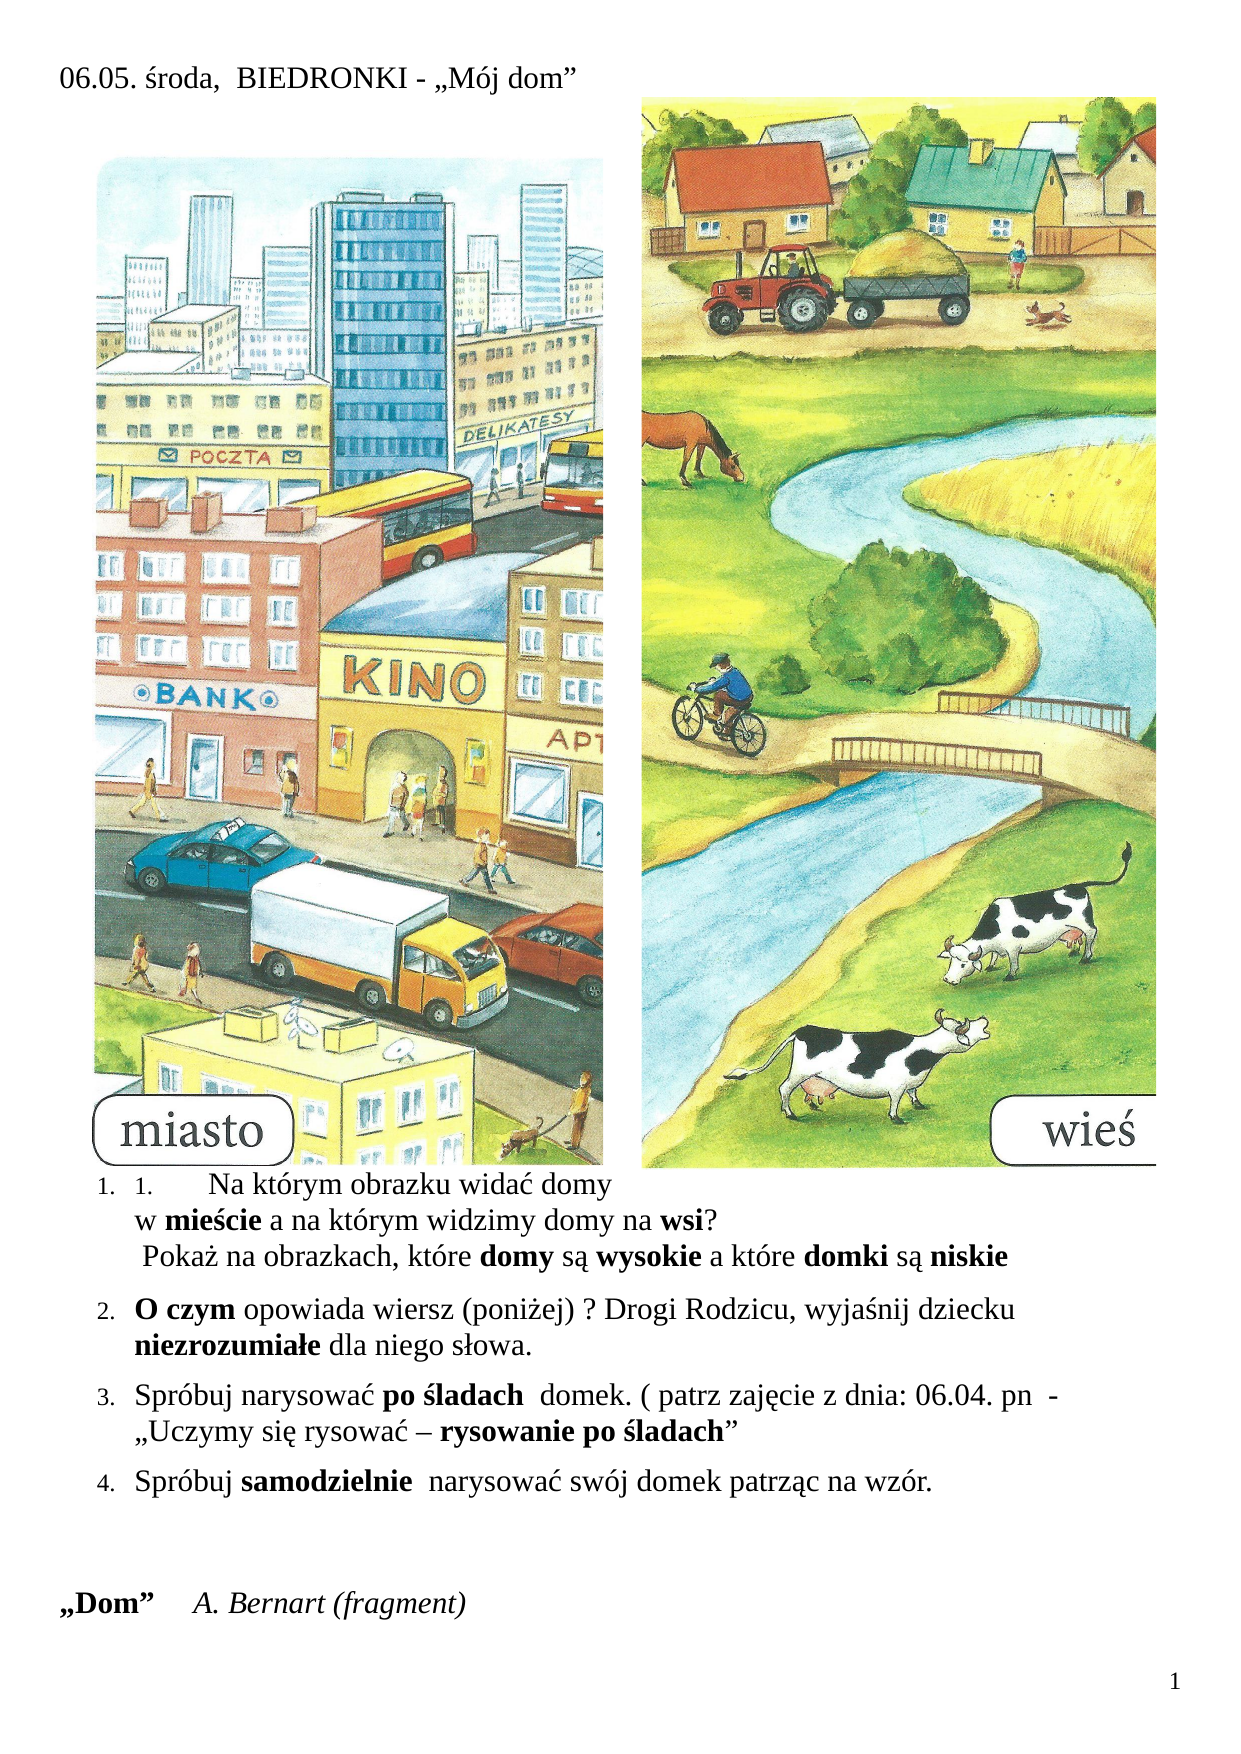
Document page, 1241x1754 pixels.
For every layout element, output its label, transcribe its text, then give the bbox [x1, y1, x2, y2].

list Spróbuj samodzielnie narysować swój domek patrząc na wzór. [97, 1462, 1181, 1498]
text 06.05. środa, BIEDRONKI - „Mój dom” [59, 59, 1181, 95]
picture [641, 97, 1157, 1170]
list Pokaż na obrazkach, które domy są wysokie a które domki są niskie [97, 1237, 1181, 1273]
text „Dom” A. Bernart (fragment) [59, 1584, 1181, 1621]
picture [92, 150, 604, 1166]
list Na którym obrazku widać domy w mieście a na którym widzimy domy na wsi? [97, 986, 1181, 1237]
list Spróbuj narysować po śladach domek. ( patrz zajęcie z dnia: 06.04. pn - „Uczymy się rysować – rysowanie po śladach” [97, 1376, 1181, 1448]
list O czym opowiada wiersz (poniżej) ? Drogi Rodzicu, wyjaśnij dziecku niezrozumiałe dla niego słowa. [97, 1290, 1181, 1362]
